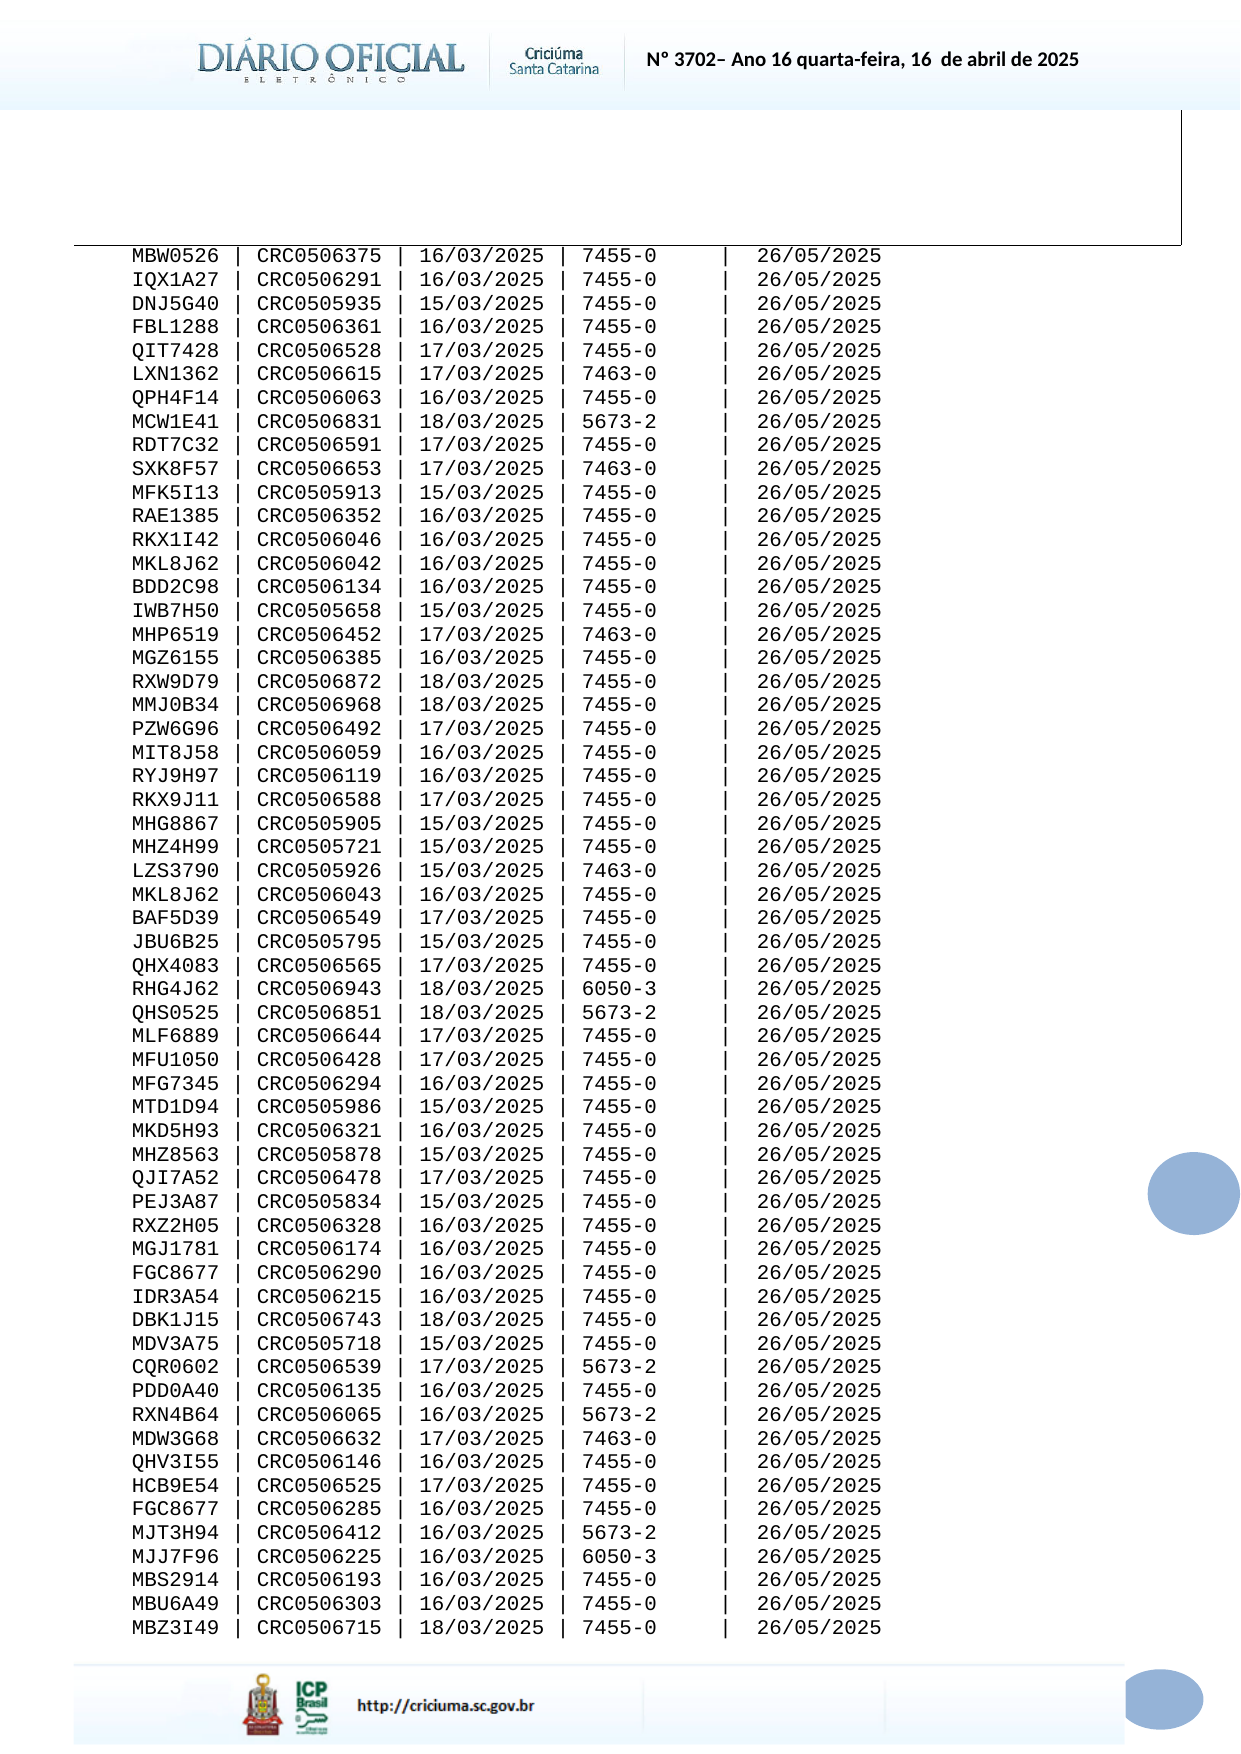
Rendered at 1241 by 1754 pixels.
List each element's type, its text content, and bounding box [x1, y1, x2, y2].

text MHZ4H99 | CRC0505721 | 15/03/2025 | 7455-0 | 26/05/2025 [44, 836, 1181, 860]
text MLF6889 | CRC0506644 | 17/03/2025 | 7455-0 | 26/05/2025 [44, 1026, 1181, 1049]
text QHX4083 | CRC0506565 | 17/03/2025 | 7455-0 | 26/05/2025 [44, 954, 1181, 978]
text DBK1J15 | CRC0506743 | 18/03/2025 | 7455-0 | 26/05/2025 [44, 1309, 1181, 1333]
text QJI7A52 | CRC0506478 | 17/03/2025 | 7455-0 | 26/05/2025 [44, 1167, 1157, 1191]
text MBZ3I49 | CRC0506715 | 18/03/2025 | 7455-0 | 26/05/2025 [44, 1617, 1181, 1640]
text IDR3A54 | CRC0506215 | 16/03/2025 | 7455-0 | 26/05/2025 [44, 1286, 1181, 1309]
text QHV3I55 | CRC0506146 | 16/03/2025 | 7455-0 | 26/05/2025 [44, 1451, 1181, 1475]
text MDV3A75 | CRC0505718 | 15/03/2025 | 7455-0 | 26/05/2025 [44, 1333, 1181, 1357]
text RHG4J62 | CRC0506943 | 18/03/2025 | 6050-3 | 26/05/2025 [44, 978, 1181, 1002]
text FGC8677 | CRC0506285 | 16/03/2025 | 7455-0 | 26/05/2025 [44, 1498, 1181, 1522]
text CQR0602 | CRC0506539 | 17/03/2025 | 5673-2 | 26/05/2025 [44, 1357, 1181, 1380]
text PZW6G96 | CRC0506492 | 17/03/2025 | 7455-0 | 26/05/2025 [44, 718, 1181, 742]
text MHZ8563 | CRC0505878 | 15/03/2025 | 7455-0 | 26/05/2025 [44, 1144, 1181, 1167]
text RXZ2H05 | CRC0506328 | 16/03/2025 | 7455-0 | 26/05/2025 [44, 1215, 1181, 1238]
text MJJ7F96 | CRC0506225 | 16/03/2025 | 6050-3 | 26/05/2025 [44, 1546, 1181, 1569]
text MDW3G68 | CRC0506632 | 17/03/2025 | 7463-0 | 26/05/2025 [44, 1427, 1181, 1451]
text RXN4B64 | CRC0506065 | 16/03/2025 | 5673-2 | 26/05/2025 [44, 1404, 1181, 1427]
text MJT3H94 | CRC0506412 | 16/03/2025 | 5673-2 | 26/05/2025 [44, 1522, 1181, 1546]
text MFK5I13 | CRC0505913 | 15/03/2025 | 7455-0 | 26/05/2025 [44, 482, 1181, 505]
text MKL8J62 | CRC0506043 | 16/03/2025 | 7455-0 | 26/05/2025 [44, 884, 1181, 907]
text MIT8J58 | CRC0506059 | 16/03/2025 | 7455-0 | 26/05/2025 [44, 742, 1181, 765]
text BDD2C98 | CRC0506134 | 16/03/2025 | 7455-0 | 26/05/2025 [44, 576, 1181, 600]
text MBS2914 | CRC0506193 | 16/03/2025 | 7455-0 | 26/05/2025 [44, 1569, 1181, 1593]
text BAF5D39 | CRC0506549 | 17/03/2025 | 7455-0 | 26/05/2025 [44, 907, 1181, 931]
text RKX9J11 | CRC0506588 | 17/03/2025 | 7455-0 | 26/05/2025 [44, 789, 1181, 813]
text LXN1362 | CRC0506615 | 17/03/2025 | 7463-0 | 26/05/2025 [44, 363, 1181, 387]
text RKX1I42 | CRC0506046 | 16/03/2025 | 7455-0 | 26/05/2025 [44, 529, 1181, 553]
text QHS0525 | CRC0506851 | 18/03/2025 | 5673-2 | 26/05/2025 [44, 1002, 1181, 1026]
text RXW9D79 | CRC0506872 | 18/03/2025 | 7455-0 | 26/05/2025 [44, 671, 1181, 694]
text MBW0526 | CRC0506375 | 16/03/2025 | 7455-0 | 26/05/2025 [44, 245, 1181, 269]
text HCB9E54 | CRC0506525 | 17/03/2025 | 7455-0 | 26/05/2025 [44, 1475, 1181, 1498]
text MTD1D94 | CRC0505986 | 15/03/2025 | 7455-0 | 26/05/2025 [44, 1096, 1181, 1120]
text MHP6519 | CRC0506452 | 17/03/2025 | 7463-0 | 26/05/2025 [44, 623, 1181, 647]
text PDD0A40 | CRC0506135 | 16/03/2025 | 7455-0 | 26/05/2025 [44, 1380, 1181, 1404]
text SXK8F57 | CRC0506653 | 17/03/2025 | 7463-0 | 26/05/2025 [44, 458, 1181, 482]
text MHG8867 | CRC0505905 | 15/03/2025 | 7455-0 | 26/05/2025 [44, 813, 1181, 836]
text MCW1E41 | CRC0506831 | 18/03/2025 | 5673-2 | 26/05/2025 [44, 411, 1181, 434]
text MGZ6155 | CRC0506385 | 16/03/2025 | 7455-0 | 26/05/2025 [44, 647, 1181, 671]
text DNJ5G40 | CRC0505935 | 15/03/2025 | 7455-0 | 26/05/2025 [44, 292, 1181, 316]
text LZS3790 | CRC0505926 | 15/03/2025 | 7463-0 | 26/05/2025 [44, 860, 1181, 884]
text MMJ0B34 | CRC0506968 | 18/03/2025 | 7455-0 | 26/05/2025 [44, 694, 1181, 718]
text FBL1288 | CRC0506361 | 16/03/2025 | 7455-0 | 26/05/2025 [44, 316, 1181, 340]
text RAE1385 | CRC0506352 | 16/03/2025 | 7455-0 | 26/05/2025 [44, 505, 1181, 529]
text IWB7H50 | CRC0505658 | 15/03/2025 | 7455-0 | 26/05/2025 [44, 600, 1181, 623]
text MKD5H93 | CRC0506321 | 16/03/2025 | 7455-0 | 26/05/2025 [44, 1120, 1181, 1144]
text FGC8677 | CRC0506290 | 16/03/2025 | 7455-0 | 26/05/2025 [44, 1262, 1181, 1286]
text IQX1A27 | CRC0506291 | 16/03/2025 | 7455-0 | 26/05/2025 [44, 269, 1181, 292]
text RYJ9H97 | CRC0506119 | 16/03/2025 | 7455-0 | 26/05/2025 [44, 765, 1181, 789]
text QIT7428 | CRC0506528 | 17/03/2025 | 7455-0 | 26/05/2025 [44, 340, 1181, 363]
text RDT7C32 | CRC0506591 | 17/03/2025 | 7455-0 | 26/05/2025 [44, 434, 1181, 458]
text MFU1050 | CRC0506428 | 17/03/2025 | 7455-0 | 26/05/2025 [44, 1049, 1181, 1073]
text MKL8J62 | CRC0506042 | 16/03/2025 | 7455-0 | 26/05/2025 [44, 553, 1181, 576]
text PEJ3A87 | CRC0505834 | 15/03/2025 | 7455-0 | 26/05/2025 [44, 1191, 1153, 1215]
text JBU6B25 | CRC0505795 | 15/03/2025 | 7455-0 | 26/05/2025 [44, 931, 1181, 954]
text MGJ1781 | CRC0506174 | 16/03/2025 | 7455-0 | 26/05/2025 [44, 1238, 1181, 1262]
text MBU6A49 | CRC0506303 | 16/03/2025 | 7455-0 | 26/05/2025 [44, 1593, 1181, 1617]
text QPH4F14 | CRC0506063 | 16/03/2025 | 7455-0 | 26/05/2025 [44, 387, 1181, 411]
text MFG7345 | CRC0506294 | 16/03/2025 | 7455-0 | 26/05/2025 [44, 1073, 1181, 1096]
